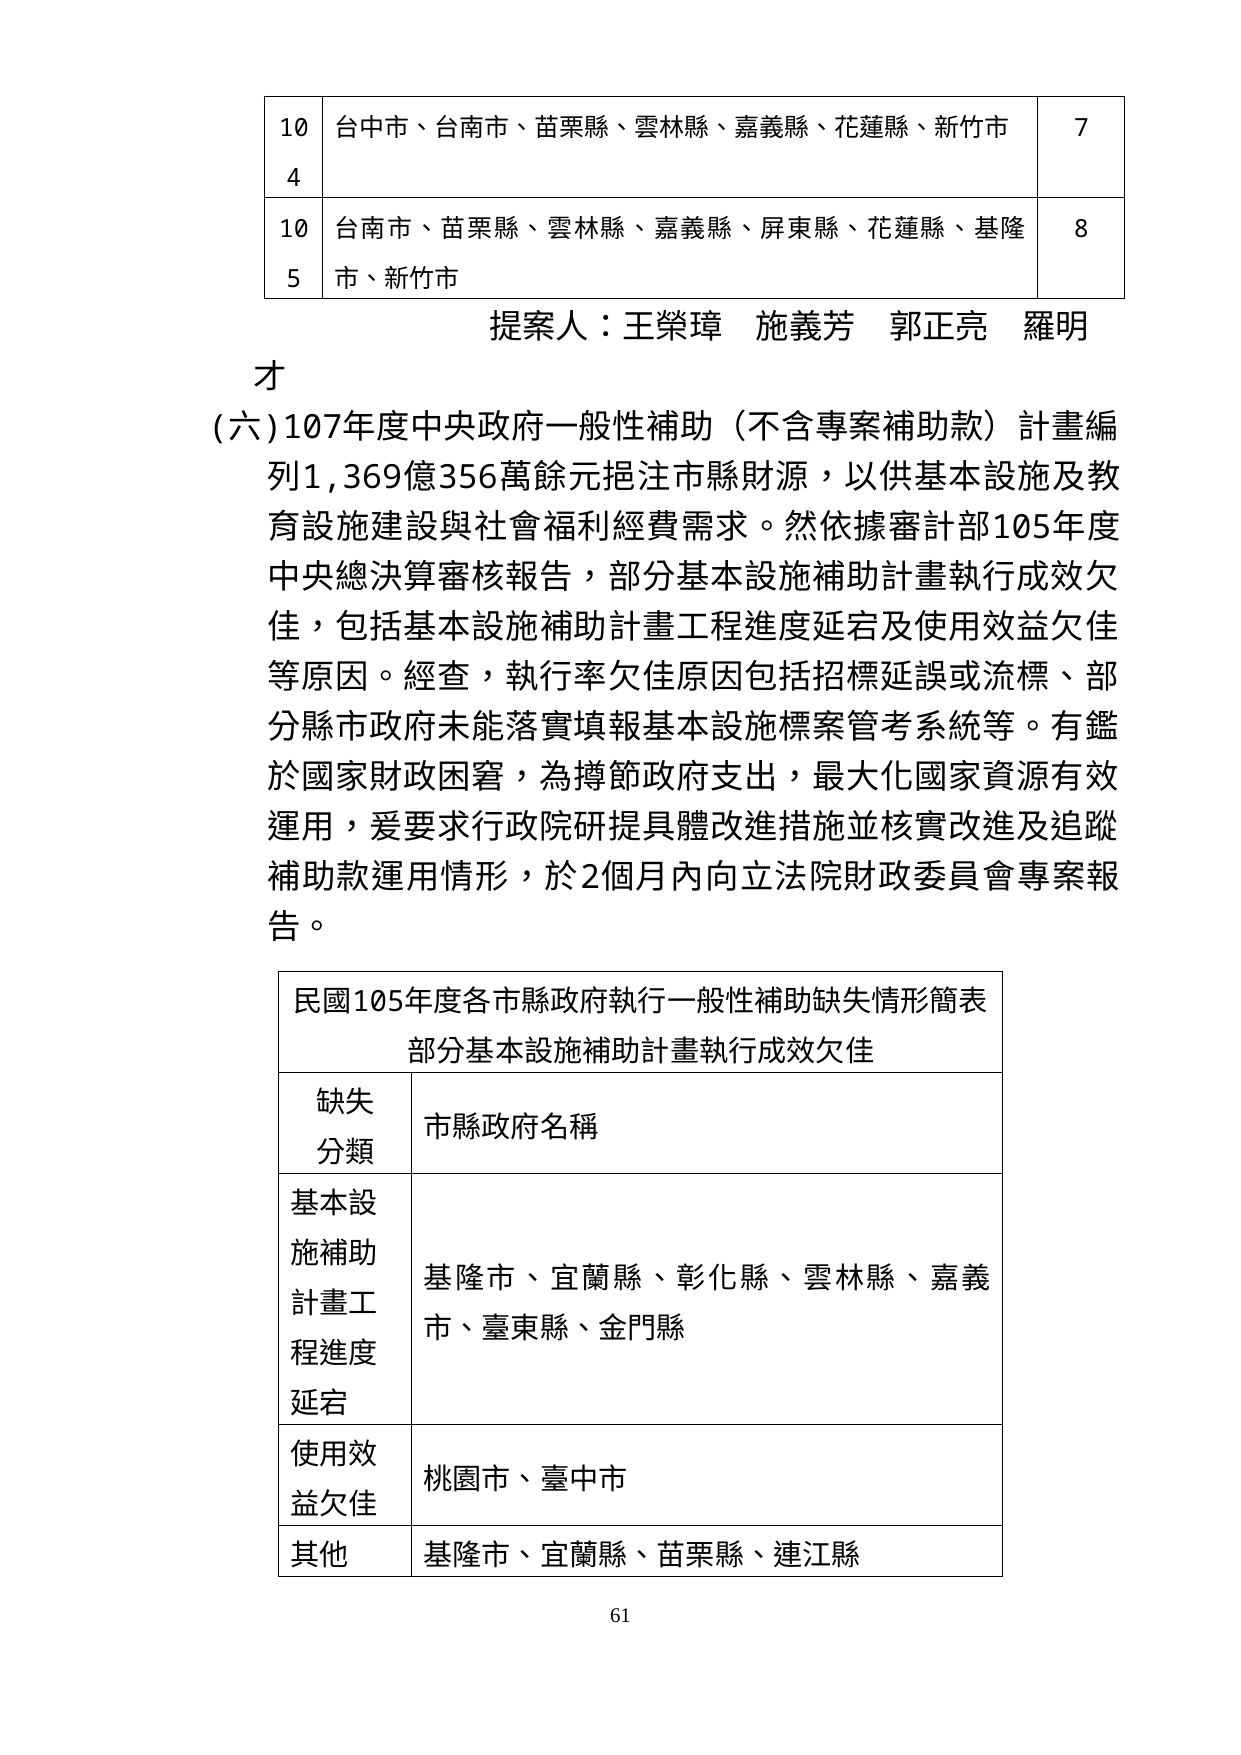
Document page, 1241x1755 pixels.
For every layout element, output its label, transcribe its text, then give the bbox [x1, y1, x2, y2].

text (六)107年度中央政府一般性補助（不含專案補助款）計畫編列1,369億356萬餘元挹注市縣財源，以供基本設施及教育設施建設與社會福利經費需求。然依據審計部105年度中央總決算審核報告，部分基本設施補助計畫執行成效欠佳，包括基本設施補助計畫工程進度延宕及使用效益欠佳等原因。經查，執行率欠佳原因包括招標延誤或流標、部分縣市政府未能落實填報基本設施標案管考系統等。有鑑於國家財政困窘，為撙節政府支出，最大化國家資源有效運用，爰要求行政院研提具體改進措施並核實改進及追蹤補助款運用情形，於2個月內向立法院財政委員會專案報告。 [208, 399, 1120, 949]
table_cell 基隆市、宜蘭縣、苗栗縣、連江縣 [412, 1526, 1002, 1576]
table_cell 基本設施補助計畫工程進度延宕 [279, 1174, 411, 1424]
table_cell 其他 [279, 1526, 411, 1576]
table_cell 市縣政府名稱 [412, 1073, 1002, 1173]
table_cell 桃園市、臺中市 [412, 1425, 1002, 1525]
table_cell 7 [1038, 97, 1124, 197]
table_cell 台中市、台南市、苗栗縣、雲林縣、嘉義縣、花蓮縣、新竹市 [323, 97, 1037, 197]
table_cell 8 [1038, 198, 1124, 298]
table_header 民國105年度各市縣政府執行一般性補助缺失情形簡表 部分基本設施補助計畫執行成效欠佳 [279, 972, 1002, 1072]
table_cell 台南市、苗栗縣、雲林縣、嘉義縣、屏東縣、花蓮縣、基隆市、新竹市 [323, 198, 1037, 298]
table_cell 缺失 分類 [279, 1073, 411, 1173]
text 提案人：王榮璋 施義芳 郭正亮 羅明才 [253, 299, 1120, 399]
table_cell 使用效益欠佳 [279, 1425, 411, 1525]
table_cell 基隆市、宜蘭縣、彰化縣、雲林縣、嘉義市、臺東縣、金門縣 [412, 1174, 1002, 1424]
table_cell 104 [265, 97, 322, 197]
table_cell 105 [265, 198, 322, 298]
